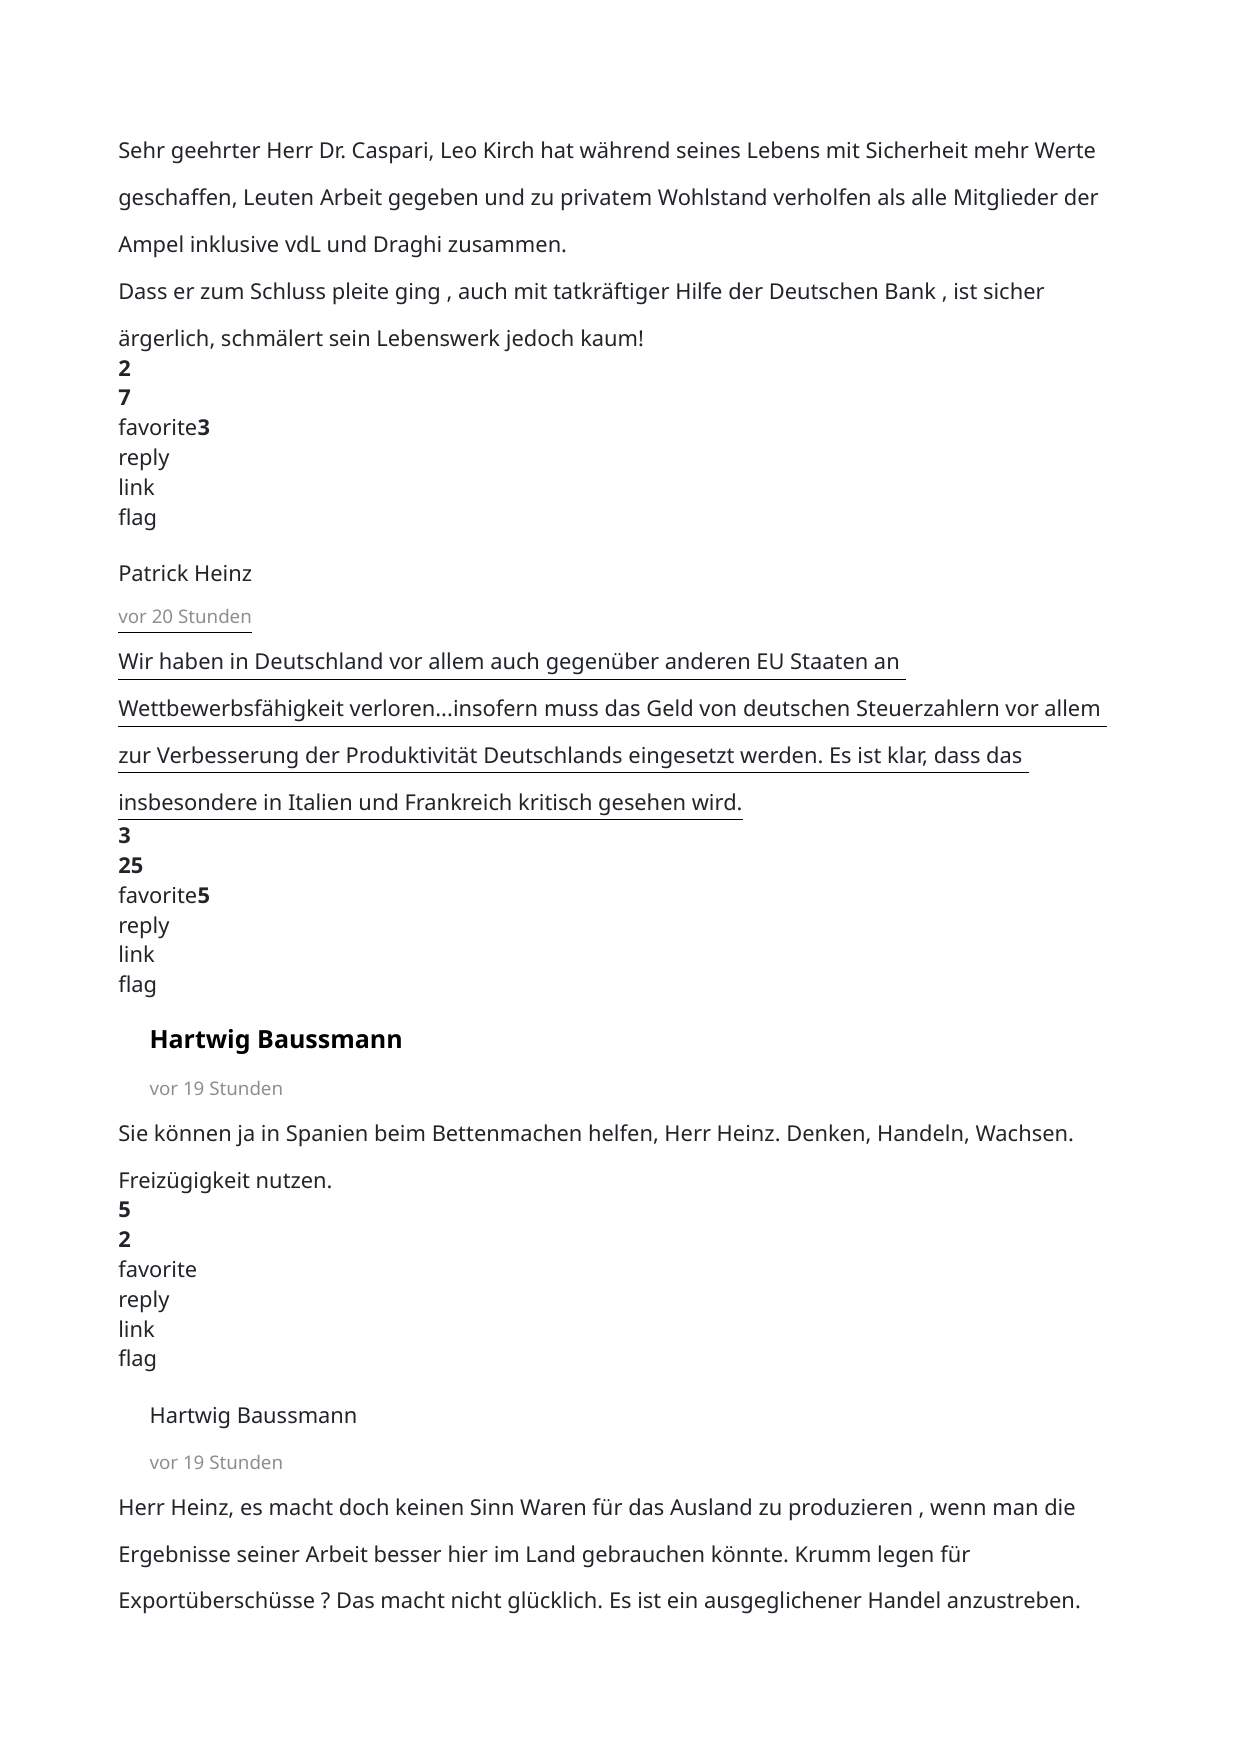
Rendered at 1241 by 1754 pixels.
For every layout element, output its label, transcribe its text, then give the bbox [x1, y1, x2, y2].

text favorite3 [118, 412, 1122, 442]
text 7 [118, 382, 1122, 412]
text Sie können ja in Spanien beim Bettenmachen helfen, Herr Heinz. Denken, Handeln, Wachsen. Freizügigkeit nutzen. [118, 1101, 1122, 1194]
text reply [118, 442, 1122, 472]
text Wir haben in Deutschland vor allem auch gegenüber anderen EU Staaten an Wettbewerbsfähigkeit verloren...insofern muss das Geld von deutschen Steuerzahlern vor allem zur Verbesserung der Produktivität Deutschlands eingesetzt werden. Es ist klar, dass das insbesondere in Italien und Frankreich kritisch gesehen wird. [118, 633, 1122, 820]
text Hartwig Baussmann [149, 1389, 1114, 1429]
text 5 [118, 1194, 1122, 1224]
text Patrick Heinz [118, 547, 1114, 587]
text link [118, 472, 1122, 501]
text flag [118, 1343, 1122, 1373]
text reply [118, 910, 1122, 939]
text 25 [118, 850, 1122, 880]
text flag [118, 969, 1122, 999]
text link [118, 939, 1122, 969]
text vor 19 Stunden [149, 1445, 1122, 1475]
text 2 [118, 1224, 1122, 1254]
text Hartwig Baussmann [149, 1015, 1114, 1055]
text 3 [118, 820, 1122, 850]
text 2 [118, 352, 1122, 382]
text vor 20 Stunden [118, 603, 1122, 633]
text reply [118, 1284, 1122, 1313]
text vor 19 Stunden [149, 1071, 1122, 1101]
text flag [118, 501, 1122, 531]
text Sehr geehrter Herr Dr. Caspari, Leo Kirch hat während seines Lebens mit Sicherheit mehr Werte geschaffen, Leuten Arbeit gegeben und zu privatem Wohlstand verholfen als alle Mitglieder der Ampel inklusive vdL und Draghi zusammen. Dass er zum Schluss pleite ging , auch mit tatkräftiger Hilfe der Deutschen Bank , ist sicher ärgerlich, schmälert sein Lebenswerk jedoch kaum! [118, 118, 1122, 352]
text favorite [118, 1254, 1122, 1284]
text Herr Heinz, es macht doch keinen Sinn Waren für das Ausland zu produzieren , wenn man die Ergebnisse seiner Arbeit besser hier im Land gebrauchen könnte. Krumm legen für Exportüberschüsse ? Das macht nicht glücklich. Es ist ein ausgeglichener Handel anzustreben. [118, 1475, 1122, 1615]
text link [118, 1313, 1122, 1343]
text favorite5 [118, 880, 1122, 910]
